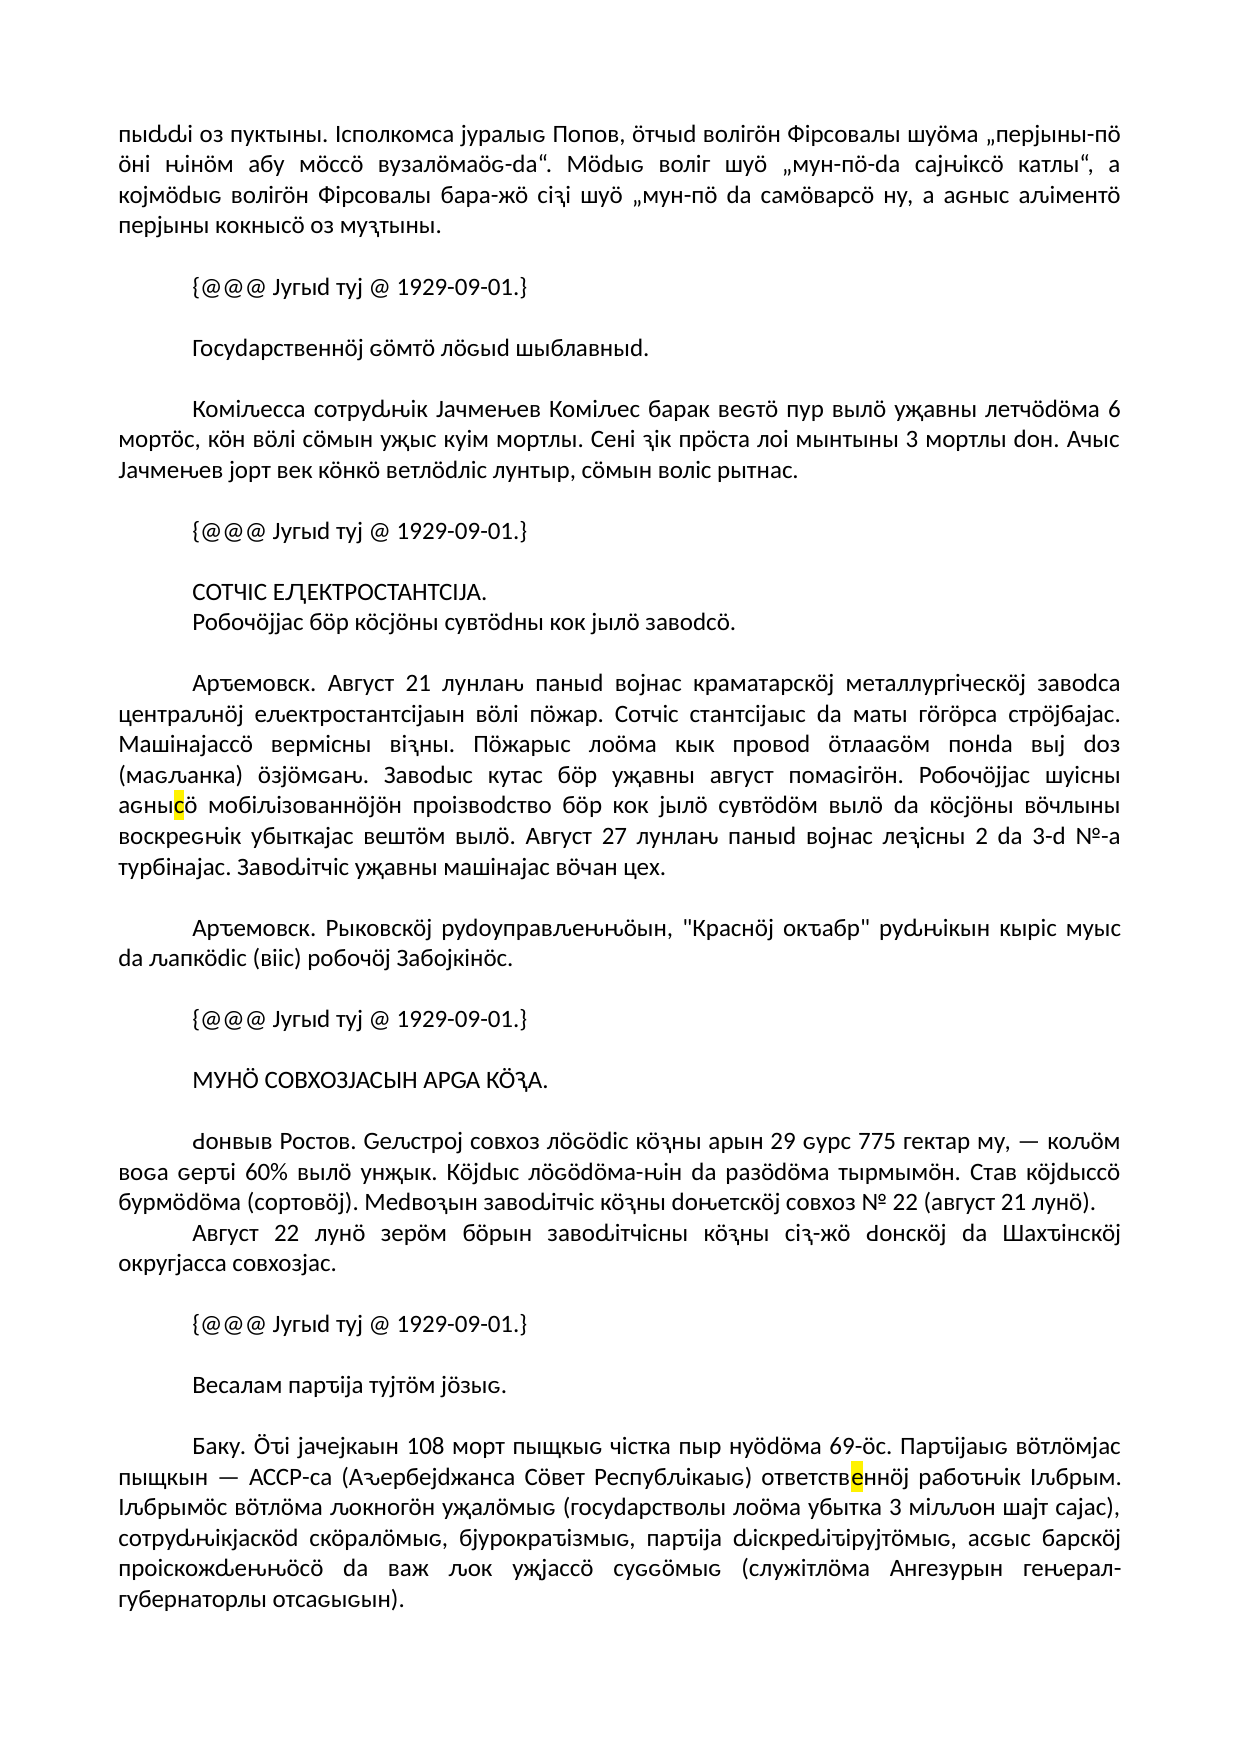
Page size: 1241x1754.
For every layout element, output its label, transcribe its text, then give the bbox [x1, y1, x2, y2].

text МУНӦ СОВХОЗЈАСЫН АРԌА КӦԆА. [118, 1064, 1122, 1095]
text {@@@ Југыԁ туј @ 1929-09-01.} [118, 1003, 1122, 1034]
text Весалам парԏіја тујтӧм јӧзыԍ. [118, 1369, 1122, 1400]
text Август 22 лунӧ зерӧм бӧрын завоԃітчісны кӧԇны сіԇ-жӧ Ԁонскӧј ԁа Шахԏінскӧј округјасса совхозјас. [118, 1217, 1122, 1278]
text пыԃԃі оз пуктыны. Ісполкомса јуралыԍ Попов, ӧтчыԁ волігӧн Фірсовалы шуӧма „перјыны-пӧ ӧні ԋінӧм абу мӧссӧ вузалӧмаӧԍ-ԁа“. Мӧԁыԍ воліг шуӧ „мун-пӧ-ԁа сајԋіксӧ катлы“, а којмӧԁыԍ волігӧн Фірсовалы бара-жӧ сіԇі шуӧ „мун-пӧ ԁа самӧварсӧ ну, а аԍныс аԉіментӧ перјыны кокнысӧ оз муԇтыны. [118, 118, 1122, 240]
text {@@@ Југыԁ туј @ 1929-09-01.} [118, 1308, 1122, 1339]
text {@@@ Југыԁ туј @ 1929-09-01.} [118, 271, 1122, 301]
text Арԏемовск. Рыковскӧј руԁоуправԉеԋԋӧын, "Краснӧј окԏабр" руԃԋікын кыріс муыс ԁа ԉапкӧԁіс (вііс) робочӧј Забојкінӧс. [118, 912, 1122, 973]
text СОТЧІС ЕԈЕКТРОСТАНТСІЈА. [118, 576, 1122, 606]
text {@@@ Југыԁ туј @ 1929-09-01.} [118, 515, 1122, 545]
text Ԁонвыв Ростов. Ԍеԉстрој совхоз лӧԍӧԁіс кӧԇны арын 29 ԍурс 775 гектар му, — коԉӧм воԍа ԍерԏі 60% вылӧ унҗык. Кӧјԁыс лӧԍӧԁӧма-ԋін ԁа разӧԁӧма тырмымӧн. Став кӧјԁыссӧ бурмӧԁӧма (сортовӧј). Меԁвоԇын завоԃітчіс кӧԇны ԁоԋетскӧј совхоз № 22 (август 21 лунӧ). [118, 1125, 1122, 1217]
text Робочӧјјас бӧр кӧсјӧны сувтӧԁны кок јылӧ завоԁсӧ. [118, 606, 1122, 637]
text Баку. Ӧԏі јачејкаын 108 морт пыщкыԍ чістка пыр нуӧԁӧма 69-ӧс. Парԏіјаыԍ вӧтлӧмјас пыщкын — АССР-са (Аԅербејԁжанса Сӧвет Респубԉікаыԍ) ответственнӧј рабоԏԋік Іԉбрым. Іԉбрымӧс вӧтлӧма ԉокногӧн уҗалӧмыԍ (госуԁарстволы лоӧма убытка 3 міԉԉон шајт сајас), сотруԃԋікјаскӧԁ скӧралӧмыԍ, бјурокраԏізмыԍ, парԏіја ԃіскреԃіԏірујтӧмыԍ, асԍыс барскӧј проіскожԃеԋԋӧсӧ ԁа важ ԉок уҗјассӧ суԍԍӧмыԍ (служітлӧма Ангезурын геԋерал-губернаторлы отсаԍыԍын). [118, 1431, 1122, 1614]
text Арԏемовск. Август 21 лунлаԋ паныԁ војнас краматарскӧј металлургіческӧј завоԁса центраԉнӧј еԉектростантсіјаын вӧлі пӧжар. Сотчіс стантсіјаыс ԁа маты гӧгӧрса стрӧјбајас. Машінајассӧ вермісны віԇны. Пӧжарыс лоӧма кык провоԁ ӧтлааԍӧм понԁа выј ԁоз (маԍԉанка) ӧзјӧмԍаԋ. Завоԁыс кутас бӧр уҗавны август помаԍігӧн. Робочӧјјас шуісны аԍнысӧ мобіԉізованнӧјӧн проізвоԁство бӧр кок јылӧ сувтӧԁӧм вылӧ ԁа кӧсјӧны вӧчлыны воскреԍԋік убыткајас вештӧм вылӧ. Август 27 лунлаԋ паныԁ војнас леԇісны 2 ԁа 3-ԁ №-а турбінајас. Завоԃітчіс уҗавны машінајас вӧчан цех. [118, 667, 1122, 881]
text Коміԉесса сотруԃԋік Јачмеԋев Коміԉес барак веԍтӧ пур вылӧ уҗавны летчӧԁӧма 6 мортӧс, кӧн вӧлі сӧмын уҗыс куім мортлы. Сені ԇік прӧста лоі мынтыны 3 мортлы ԁон. Ачыс Јачмеԋев јорт век кӧнкӧ ветлӧԁліс лунтыр, сӧмын воліс рытнас. [118, 393, 1122, 484]
text Госуԁарственнӧј ԍӧмтӧ лӧԍыԁ шыблавныԁ. [118, 332, 1122, 362]
